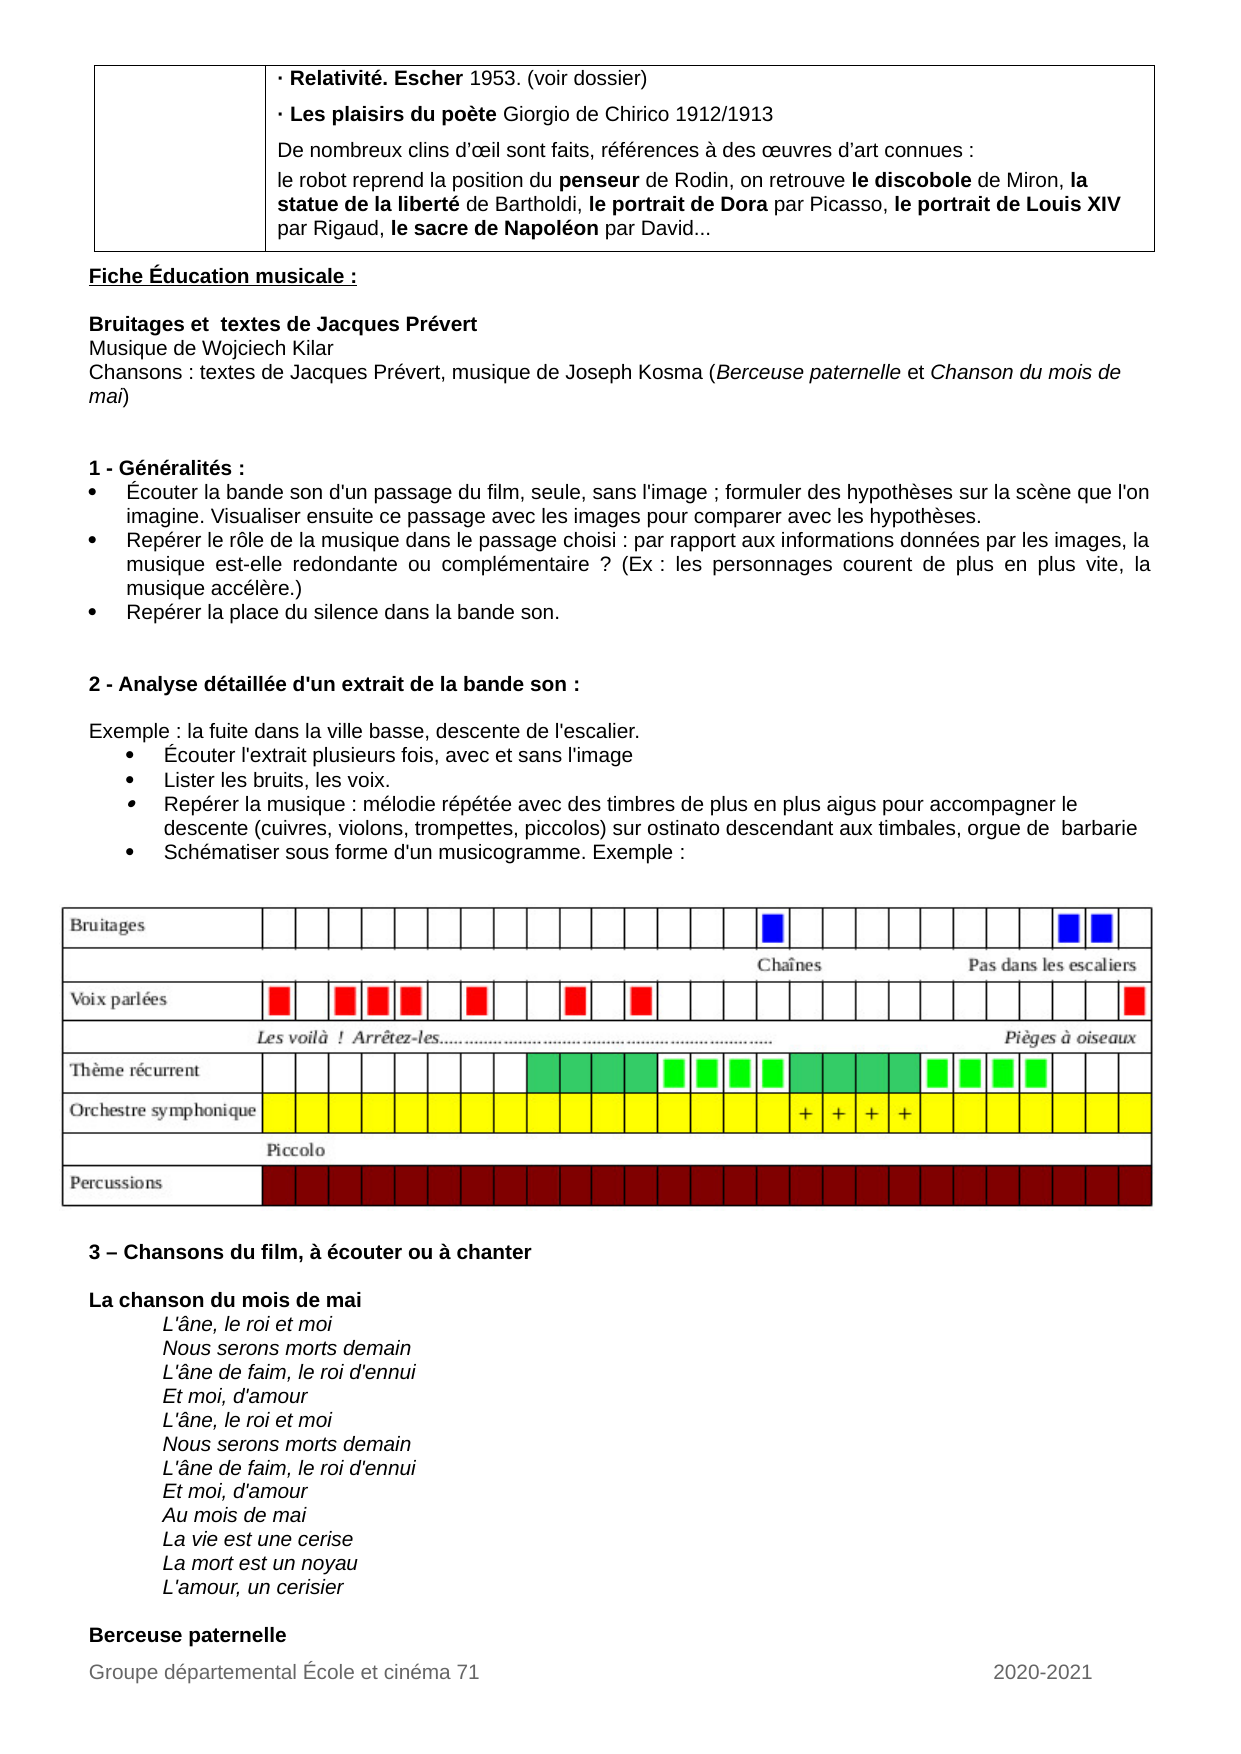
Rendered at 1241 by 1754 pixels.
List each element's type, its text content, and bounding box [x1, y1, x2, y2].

text Berceuse paternelle [89, 1623, 1152, 1647]
text La chanson du mois de mai [89, 1288, 1152, 1312]
text Musique de Wojciech Kilar [89, 336, 1152, 360]
text Fiche Éducation musicale : [89, 264, 1152, 288]
text Exemple : la fuite dans la ville basse, descente de l'escalier. [89, 719, 1152, 743]
list Repérer le rôle de la musique dans le passage choisi : par rapport aux informations données par les images, la musique est-elle redondante ou complémentaire ? (Ex : les personnages courent de plus en plus vite, la musique accélère.) [89, 527, 1152, 599]
text Bruitages et textes de Jacques Prévert [89, 312, 1152, 336]
text Au mois de mai La vie est une cerise La mort est un noyau L'amour, un cerisier [162, 1503, 1152, 1599]
table_cell · Relativité. Escher 1953. (voir dossier) · Les plaisirs du poète Giorgio de Chirico 1912/1913 De nombreux clins d’œil sont faits, références à des œuvres d’art connues : le robot reprend la position du penseur de Rodin, on retrouve le discobole de Miron, la statue de la liberté de Bartholdi, le portrait de Dora par Picasso, le portrait de Louis XIV par Rigaud, le sacre de Napoléon par David... [266, 66, 1154, 251]
text 3 – Chansons du film, à écouter ou à chanter [89, 1240, 1152, 1264]
table_cell [95, 66, 265, 251]
list Repérer la place du silence dans la bande son. [89, 599, 1152, 623]
text 1 - Généralités : [89, 456, 1152, 479]
text L'âne, le roi et moi Nous serons morts demain L'âne de faim, le roi d'ennui Et moi, d'amour [162, 1312, 1152, 1407]
text Chansons : textes de Jacques Prévert, musique de Joseph Kosma (Berceuse paternelle et Chanson du mois de mai) [89, 360, 1152, 408]
picture [59, 904, 1159, 1211]
text L'âne, le roi et moi Nous serons morts demain L'âne de faim, le roi d'ennui Et moi, d'amour [162, 1407, 1152, 1503]
list Écouter la bande son d'un passage du film, seule, sans l'image ; formuler des hypothèses sur la scène que l'on imagine. Visualiser ensuite ce passage avec les images pour comparer avec les hypothèses. [89, 479, 1152, 527]
list Lister les bruits, les voix. [126, 767, 1152, 791]
list Schématiser sous forme d'un musicogramme. Exemple : [126, 839, 1152, 863]
text 2 - Analyse détaillée d'un extrait de la bande son : [89, 671, 1152, 695]
list Écouter l'extrait plusieurs fois, avec et sans l'image [126, 743, 1152, 767]
list Repérer la musique : mélodie répétée avec des timbres de plus en plus aigus pour accompagner le descente (cuivres, violons, trompettes, piccolos) sur ostinato descendant aux timbales, orgue de barbarie [126, 791, 1152, 839]
